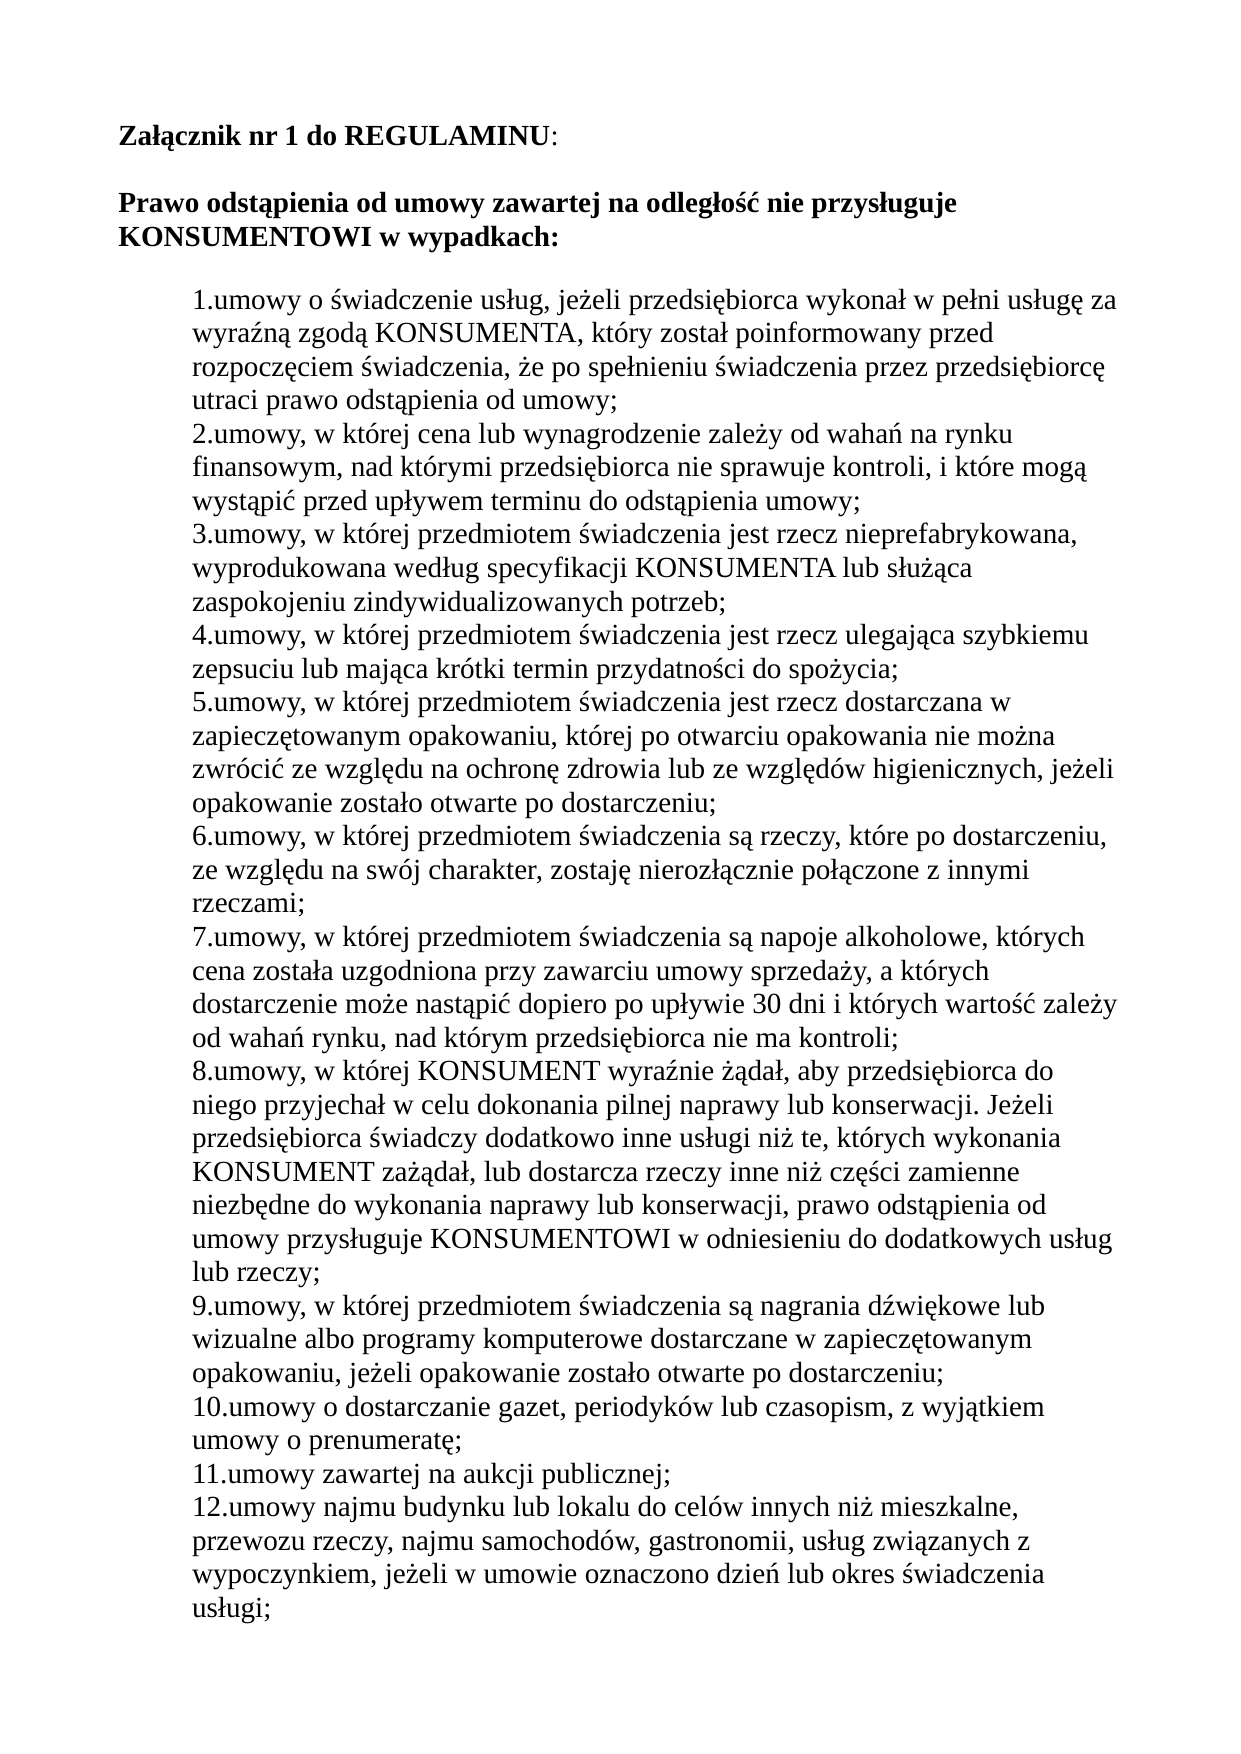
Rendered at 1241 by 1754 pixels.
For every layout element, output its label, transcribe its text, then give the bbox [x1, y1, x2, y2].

list umowy zawartej na aukcji publicznej; [118, 1456, 1122, 1489]
list umowy o świadczenie usług, jeżeli przedsiębiorca wykonał w pełni usługę za wyraźną zgodą KONSUMENTA, który został poinformowany przed rozpoczęciem świadczenia, że po spełnieniu świadczenia przez przedsiębiorcę utraci prawo odstąpienia od umowy; [118, 282, 1122, 416]
list umowy, w której przedmiotem świadczenia jest rzecz ulegająca szybkiemu zepsuciu lub mająca krótki termin przydatności do spożycia; [118, 617, 1122, 684]
text Załącznik nr 1 do REGULAMINU: [118, 118, 1122, 152]
list umowy, w której przedmiotem świadczenia są nagrania dźwiękowe lub wizualne albo programy komputerowe dostarczane w zapieczętowanym opakowaniu, jeżeli opakowanie zostało otwarte po dostarczeniu; [118, 1288, 1122, 1389]
list umowy, w której przedmiotem świadczenia są rzeczy, które po dostarczeniu, ze względu na swój charakter, zostaję nierozłącznie połączone z innymi rzeczami; [118, 818, 1122, 919]
list umowy, w której przedmiotem świadczenia są napoje alkoholowe, których cena została uzgodniona przy zawarciu umowy sprzedaży, a których dostarczenie może nastąpić dopiero po upływie 30 dni i których wartość zależy od wahań rynku, nad którym przedsiębiorca nie ma kontroli; [118, 919, 1122, 1053]
list umowy, w której przedmiotem świadczenia jest rzecz nieprefabrykowana, wyprodukowana według specyfikacji KONSUMENTA lub służąca zaspokojeniu zindywidualizowanych potrzeb; [118, 517, 1122, 617]
list umowy, w której przedmiotem świadczenia jest rzecz dostarczana w zapieczętowanym opakowaniu, której po otwarciu opakowania nie można zwrócić ze względu na ochronę zdrowia lub ze względów higienicznych, jeżeli opakowanie zostało otwarte po dostarczeniu; [118, 684, 1122, 818]
list umowy, w której KONSUMENT wyraźnie żądał, aby przedsiębiorca do niego przyjechał w celu dokonania pilnej naprawy lub konserwacji. Jeżeli przedsiębiorca świadczy dodatkowo inne usługi niż te, których wykonania KONSUMENT zażądał, lub dostarcza rzeczy inne niż części zamienne niezbędne do wykonania naprawy lub konserwacji, prawo odstąpienia od umowy przysługuje KONSUMENTOWI w odniesieniu do dodatkowych usług lub rzeczy; [118, 1053, 1122, 1288]
list umowy najmu budynku lub lokalu do celów innych niż mieszkalne, przewozu rzeczy, najmu samochodów, gastronomii, usług związanych z wypoczynkiem, jeżeli w umowie oznaczono dzień lub okres świadczenia usługi; [118, 1489, 1122, 1623]
list umowy, w której cena lub wynagrodzenie zależy od wahań na rynku finansowym, nad którymi przedsiębiorca nie sprawuje kontroli, i które mogą wystąpić przed upływem terminu do odstąpienia umowy; [118, 416, 1122, 517]
list umowy o dostarczanie gazet, periodyków lub czasopism, z wyjątkiem umowy o prenumeratę; [118, 1389, 1122, 1456]
text Prawo odstąpienia od umowy zawartej na odległość nie przysługuje KONSUMENTOWI w wypadkach: [118, 185, 1122, 252]
